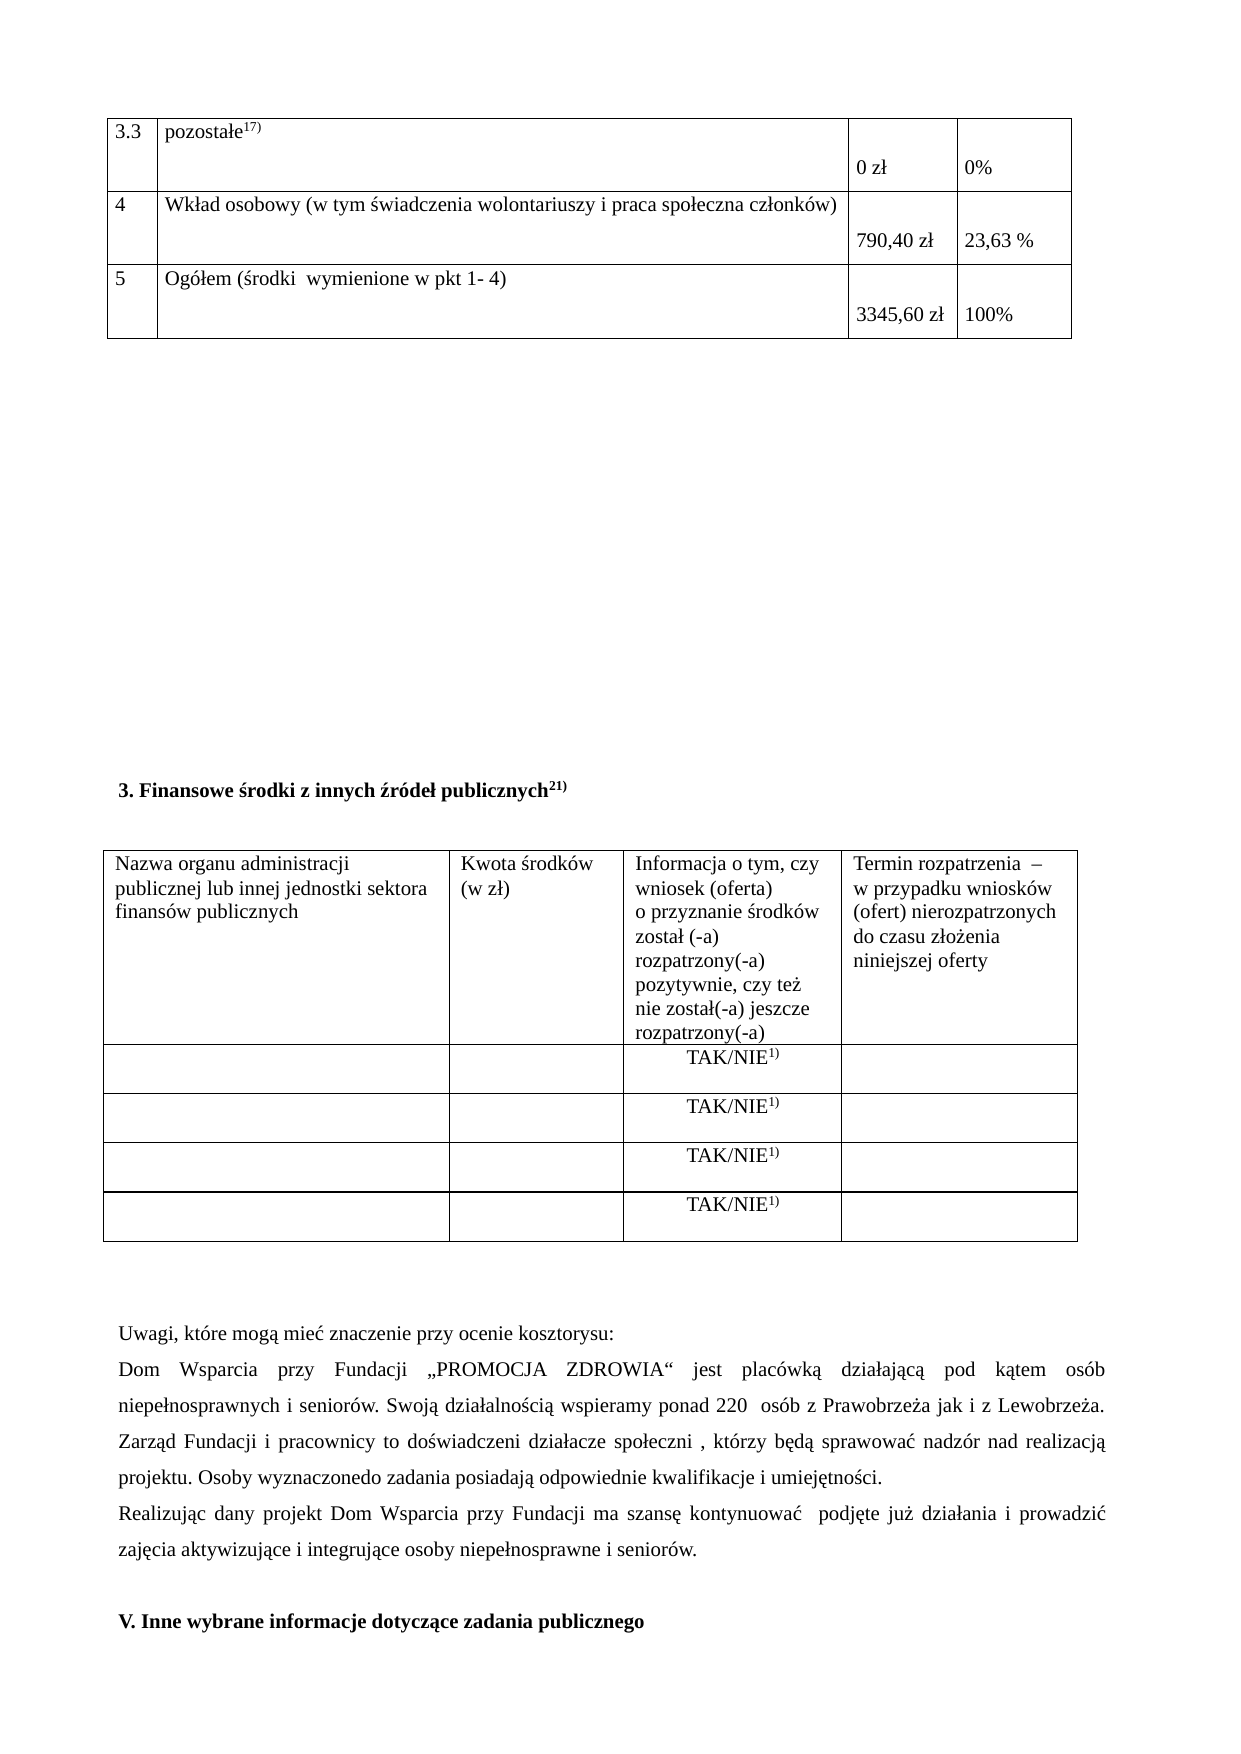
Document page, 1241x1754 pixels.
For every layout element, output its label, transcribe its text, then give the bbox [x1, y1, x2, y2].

table_cell 790,40 zł [849, 192, 957, 264]
table_cell 0 zł [849, 119, 957, 191]
table_cell TAK/NIE1) [624, 1193, 841, 1241]
table_cell [450, 1193, 623, 1241]
table_cell pozostałe17) [158, 119, 848, 191]
table_cell 4 [108, 192, 157, 264]
table_cell 100% [958, 265, 1071, 337]
text Realizując dany projekt Dom Wsparcia przy Fundacji ma szansę kontynuować podjęte już działania i prowadzić zajęcia aktywizujące i integrujące osoby niepełnosprawne i seniorów. [118, 1501, 1107, 1561]
table_cell [104, 1193, 449, 1241]
table_cell TAK/NIE1) [624, 1045, 841, 1093]
table_cell 5 [108, 265, 157, 337]
table_cell [842, 1094, 1077, 1142]
table_cell TAK/NIE1) [624, 1143, 841, 1191]
table_cell [450, 1045, 623, 1093]
table_cell 23,63 % [958, 192, 1071, 264]
table_cell TAK/NIE1) [624, 1094, 841, 1142]
table_cell [450, 1143, 623, 1191]
table_header Nazwa organu administracji publicznej lub innej jednostki sektora finansów publicznych [104, 851, 449, 1044]
table_header Kwota środków (w zł) [450, 851, 623, 1044]
table_cell [842, 1143, 1077, 1191]
text 3. Finansowe środki z innych źródeł publicznych21) [118, 778, 1122, 802]
text Uwagi, które mogą mieć znaczenie przy ocenie kosztorysu: [118, 1321, 1122, 1345]
table_cell 0% [958, 119, 1071, 191]
table_cell Wkład osobowy (w tym świadczenia wolontariuszy i praca społeczna członków) [158, 192, 848, 264]
table_cell [104, 1143, 449, 1191]
table_header Informacja o tym, czy wniosek (oferta) o przyznanie środków został (-a) rozpatrzony(-a) pozytywnie, czy też nie został(-a) jeszcze rozpatrzony(-a) [624, 851, 841, 1044]
text Dom Wsparcia przy Fundacji „PROMOCJA ZDROWIA“ jest placówką działającą pod kątem osób niepełnosprawnych i seniorów. Swoją działalnością wspieramy ponad 220 osób z Prawobrzeża jak i z Lewobrzeża. Zarząd Fundacji i pracownicy to doświadczeni działacze społeczni , którzy będą sprawować nadzór nad realizacją projektu. Osoby wyznaczonedo zadania posiadają odpowiednie kwalifikacje i umiejętności. [118, 1357, 1107, 1489]
table_header Termin rozpatrzenia – w przypadku wniosków (ofert) nierozpatrzonych do czasu złożenia niniejszej oferty [842, 851, 1077, 1044]
table_cell [104, 1094, 449, 1142]
text V. Inne wybrane informacje dotyczące zadania publicznego [118, 1609, 1107, 1633]
table_cell [104, 1045, 449, 1093]
table_cell 3345,60 zł [849, 265, 957, 337]
table_cell [450, 1094, 623, 1142]
table_cell Ogółem (środki wymienione w pkt 1- 4) [158, 265, 848, 337]
table_cell 3.3 [108, 119, 157, 191]
table_cell [842, 1045, 1077, 1093]
table_cell [842, 1193, 1077, 1241]
